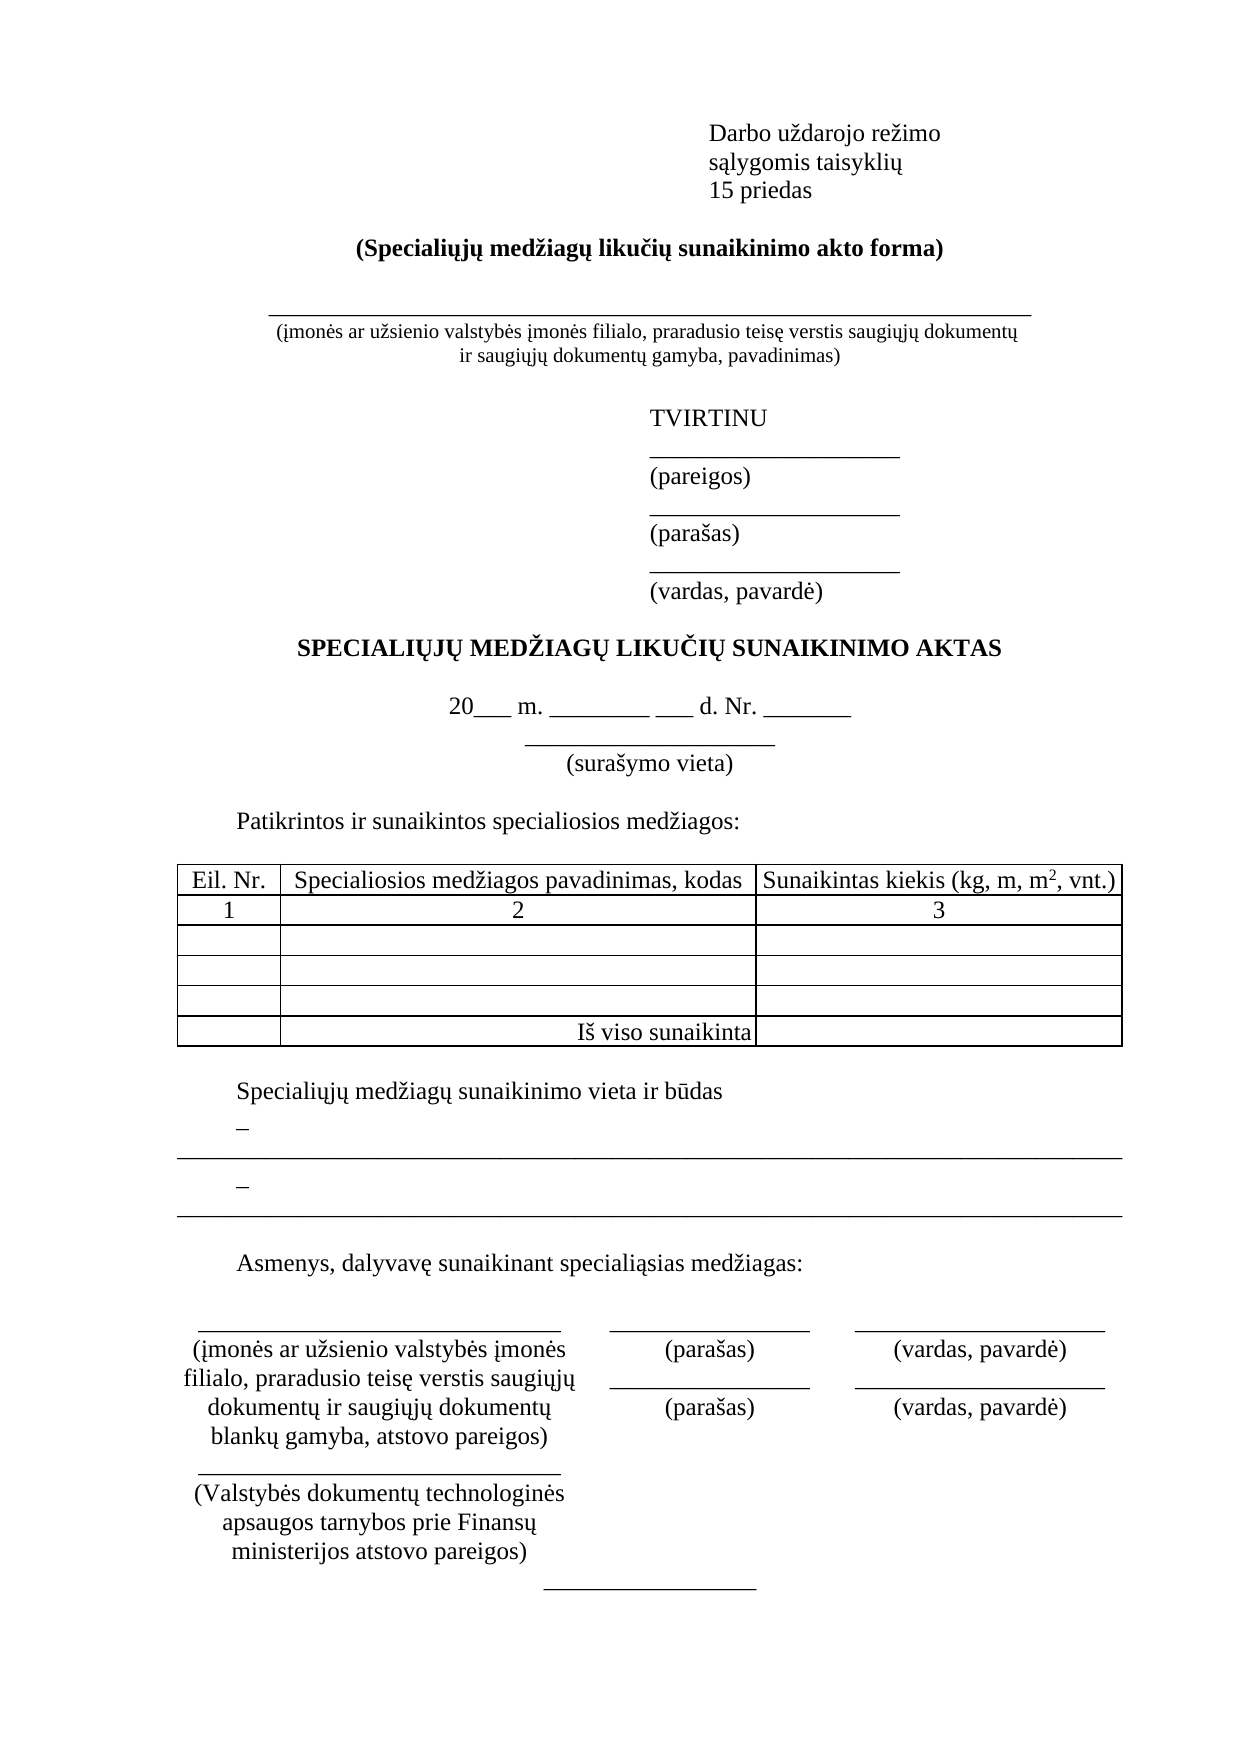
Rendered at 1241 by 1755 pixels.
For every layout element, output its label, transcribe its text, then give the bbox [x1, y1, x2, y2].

table_cell [757, 956, 1121, 985]
text (parašas) [649, 518, 1122, 547]
text ____________________ [649, 547, 1122, 576]
text 20___ m. ________ ___ d. Nr. _______ [177, 691, 1122, 720]
text TVIRTINU [649, 403, 1122, 432]
table_cell [178, 926, 280, 954]
text Patikrintos ir sunaikintos specialiosios medžiagos: [177, 806, 1122, 835]
text 15 priedas [177, 176, 1122, 204]
table_cell [178, 1017, 280, 1045]
text _ [177, 1104, 1122, 1158]
text ____________________ [649, 432, 1122, 461]
text (įmonės ar užsienio valstybės įmonės filialo, praradusio teisę verstis saugiųjų dokumentų [177, 319, 1122, 343]
table_cell [757, 986, 1121, 1015]
table_cell [281, 986, 755, 1015]
text (vardas, pavardė) [649, 576, 1122, 605]
text ____________________ [649, 490, 1122, 518]
table_header Sunaikintas kiekis (kg, m, m2, vnt.) [757, 865, 1121, 894]
table_cell 3 [757, 896, 1121, 924]
text sąlygomis taisyklių [177, 147, 1122, 176]
table_cell [757, 1017, 1121, 1045]
table_header Specialiosios medžiagos pavadinimas, kodas [281, 865, 755, 894]
table_header ________________ (parašas) ________________ (parašas) [581, 1306, 838, 1564]
table_cell [178, 956, 280, 985]
table_cell Iš viso sunaikinta [281, 1017, 755, 1045]
text _ [177, 1162, 1122, 1216]
text _________________ [177, 1564, 1122, 1593]
text (surašymo vieta) [177, 748, 1122, 777]
text ____________________ [177, 720, 1122, 748]
table_cell 2 [281, 896, 755, 924]
table_header _____________________________ (įmonės ar užsienio valstybės įmonės filialo, praradusio teisę verstis saugiųjų dokumentų ir saugiųjų dokumentų blankų gamyba, atstovo pareigos) _____________________________ (Valstybės dokumentų technologinės apsaugos tarnybos prie Finansų ministerijos atstovo pareigos) [177, 1306, 581, 1564]
text (pareigos) [649, 461, 1122, 490]
text Darbo uždarojo režimo [709, 118, 1122, 147]
table_header Eil. Nr. [178, 865, 280, 894]
text Specialiųjų medžiagų sunaikinimo vieta ir būdas [177, 1076, 1122, 1104]
text ir saugiųjų dokumentų gamyba, pavadinimas) [177, 343, 1122, 367]
text _____________________________________________________________ [177, 291, 1122, 319]
table_cell 1 [178, 896, 280, 924]
table_cell [178, 986, 280, 1015]
text SPECIALIŲJŲ MEDŽIAGŲ LIKUČIŲ SUNAIKINIMO AKTAS [177, 633, 1122, 662]
table_cell [757, 926, 1121, 954]
text Asmenys, dalyvavę sunaikinant specialiąsias medžiagas: [177, 1248, 1122, 1277]
table_header ____________________ (vardas, pavardė) ____________________ (vardas, pavardė) [838, 1306, 1122, 1564]
table_cell [281, 956, 755, 985]
table_cell [281, 926, 755, 954]
text (Specialiųjų medžiagų likučių sunaikinimo akto forma) [177, 233, 1122, 262]
